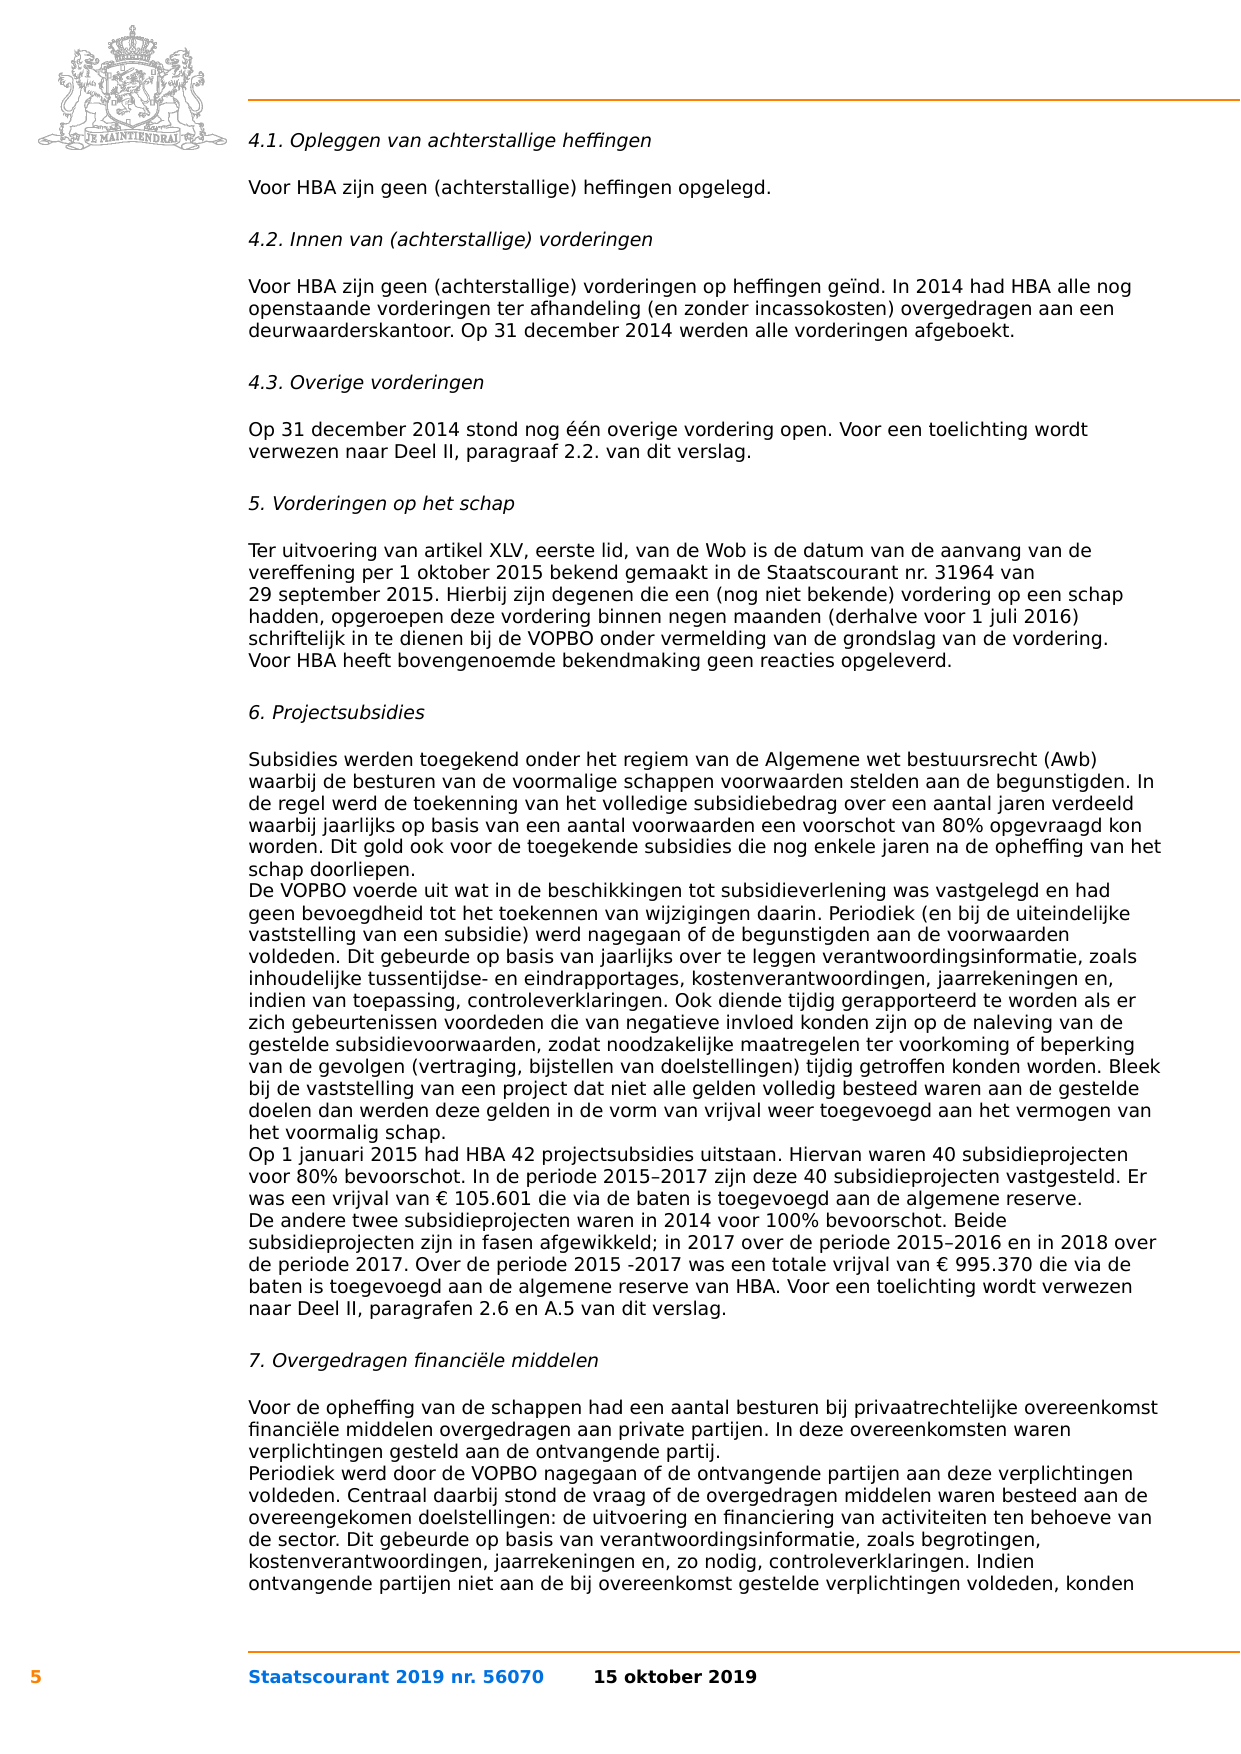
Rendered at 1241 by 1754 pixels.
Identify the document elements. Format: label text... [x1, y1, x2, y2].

picture [38, 25, 227, 150]
subtitle 4.1. Opleggen van achterstallige heffingen [248, 130, 1163, 152]
text Ter uitvoering van artikel XLV, eerste lid, van de Wob is de datum van de aanvang van de vereffening per 1 oktober 2015 bekend gemaakt in de Staatscourant nr. 31964 van 29 september 2015. Hierbij zijn degenen die een (nog niet bekende) vordering op een schap hadden, opgeroepen deze vordering binnen negen maanden (derhalve voor 1 juli 2016) schriftelijk in te dienen bij de VOPBO onder vermelding van de grondslag van de vordering. [248, 540, 1163, 649]
subtitle 7. Overgedragen financiële middelen [248, 1350, 1163, 1372]
text De VOPBO voerde uit wat in de beschikkingen tot subsidieverlening was vastgelegd en had geen bevoegdheid tot het toekennen van wijzigingen daarin. Periodiek (en bij de uiteindelijke vaststelling van een subsidie) werd nagegaan of de begunstigden aan de voorwaarden voldeden. Dit gebeurde op basis van jaarlijks over te leggen verantwoordingsinformatie, zoals inhoudelijke tussentijdse- en eindrapportages, kostenverantwoordingen, jaarrekeningen en, indien van toepassing, controleverklaringen. Ook diende tijdig gerapporteerd te worden als er zich gebeurtenissen voordeden die van negatieve invloed konden zijn op de naleving van de gestelde subsidievoorwaarden, zodat noodzakelijke maatregelen ter voorkoming of beperking van de gevolgen (vertraging, bijstellen van doelstellingen) tijdig getroffen konden worden. Bleek bij de vaststelling van een project dat niet alle gelden volledig besteed waren aan de gestelde doelen dan werden deze gelden in de vorm van vrijval weer toegevoegd aan het vermogen van het voormalig schap. [248, 880, 1163, 1144]
text Op 31 december 2014 stond nog één overige vordering open. Voor een toelichting wordt verwezen naar Deel II, paragraaf 2.2. van dit verslag. [248, 419, 1163, 463]
text Voor de opheffing van de schappen had een aantal besturen bij privaatrechtelijke overeenkomst financiële middelen overgedragen aan private partijen. In deze overeenkomsten waren verplichtingen gesteld aan de ontvangende partij. [248, 1397, 1163, 1463]
subtitle 4.2. Innen van (achterstallige) vorderingen [248, 229, 1163, 251]
text Subsidies werden toegekend onder het regiem van de Algemene wet bestuursrecht (Awb) waarbij de besturen van de voormalige schappen voorwaarden stelden aan de begunstigden. In de regel werd de toekenning van het volledige subsidiebedrag over een aantal jaren verdeeld waarbij jaarlijks op basis van een aantal voorwaarden een voorschot van 80% opgevraagd kon worden. Dit gold ook voor de toegekende subsidies die nog enkele jaren na de opheffing van het schap doorliepen. [248, 748, 1163, 880]
text De andere twee subsidieprojecten waren in 2014 voor 100% bevoorschot. Beide subsidieprojecten zijn in fasen afgewikkeld; in 2017 over de periode 2015–2016 en in 2018 over de periode 2017. Over de periode 2015 -2017 was een totale vrijval van € 995.370 die via de baten is toegevoegd aan de algemene reserve van HBA. Voor een toelichting wordt verwezen naar Deel II, paragrafen 2.6 en A.5 van dit verslag. [248, 1210, 1163, 1320]
text Voor HBA heeft bovengenoemde bekendmaking geen reacties opgeleverd. [248, 649, 1163, 672]
text Voor HBA zijn geen (achterstallige) vorderingen op heffingen geïnd. In 2014 had HBA alle nog openstaande vorderingen ter afhandeling (en zonder incassokosten) overgedragen aan een deurwaarderskantoor. Op 31 december 2014 werden alle vorderingen afgeboekt. [248, 276, 1163, 342]
text Periodiek werd door de VOPBO nagegaan of de ontvangende partijen aan deze verplichtingen voldeden. Centraal daarbij stond de vraag of de overgedragen middelen waren besteed aan de overeengekomen doelstellingen: de uitvoering en financiering van activiteiten ten behoeve van de sector. Dit gebeurde op basis van verantwoordingsinformatie, zoals begrotingen, kostenverantwoordingen, jaarrekeningen en, zo nodig, controleverklaringen. Indien ontvangende partijen niet aan de bij overeenkomst gestelde verplichtingen voldeden, konden [248, 1463, 1163, 1595]
subtitle 6. Projectsubsidies [248, 702, 1163, 723]
subtitle 5. Vorderingen op het schap [248, 493, 1163, 515]
subtitle 4.3. Overige vorderingen [248, 372, 1163, 394]
text Op 1 januari 2015 had HBA 42 projectsubsidies uitstaan. Hiervan waren 40 subsidieprojecten voor 80% bevoorschot. In de periode 2015–2017 zijn deze 40 subsidieprojecten vastgesteld. Er was een vrijval van € 105.601 die via de baten is toegevoegd aan de algemene reserve. [248, 1144, 1163, 1210]
text Voor HBA zijn geen (achterstallige) heffingen opgelegd. [248, 177, 1163, 199]
